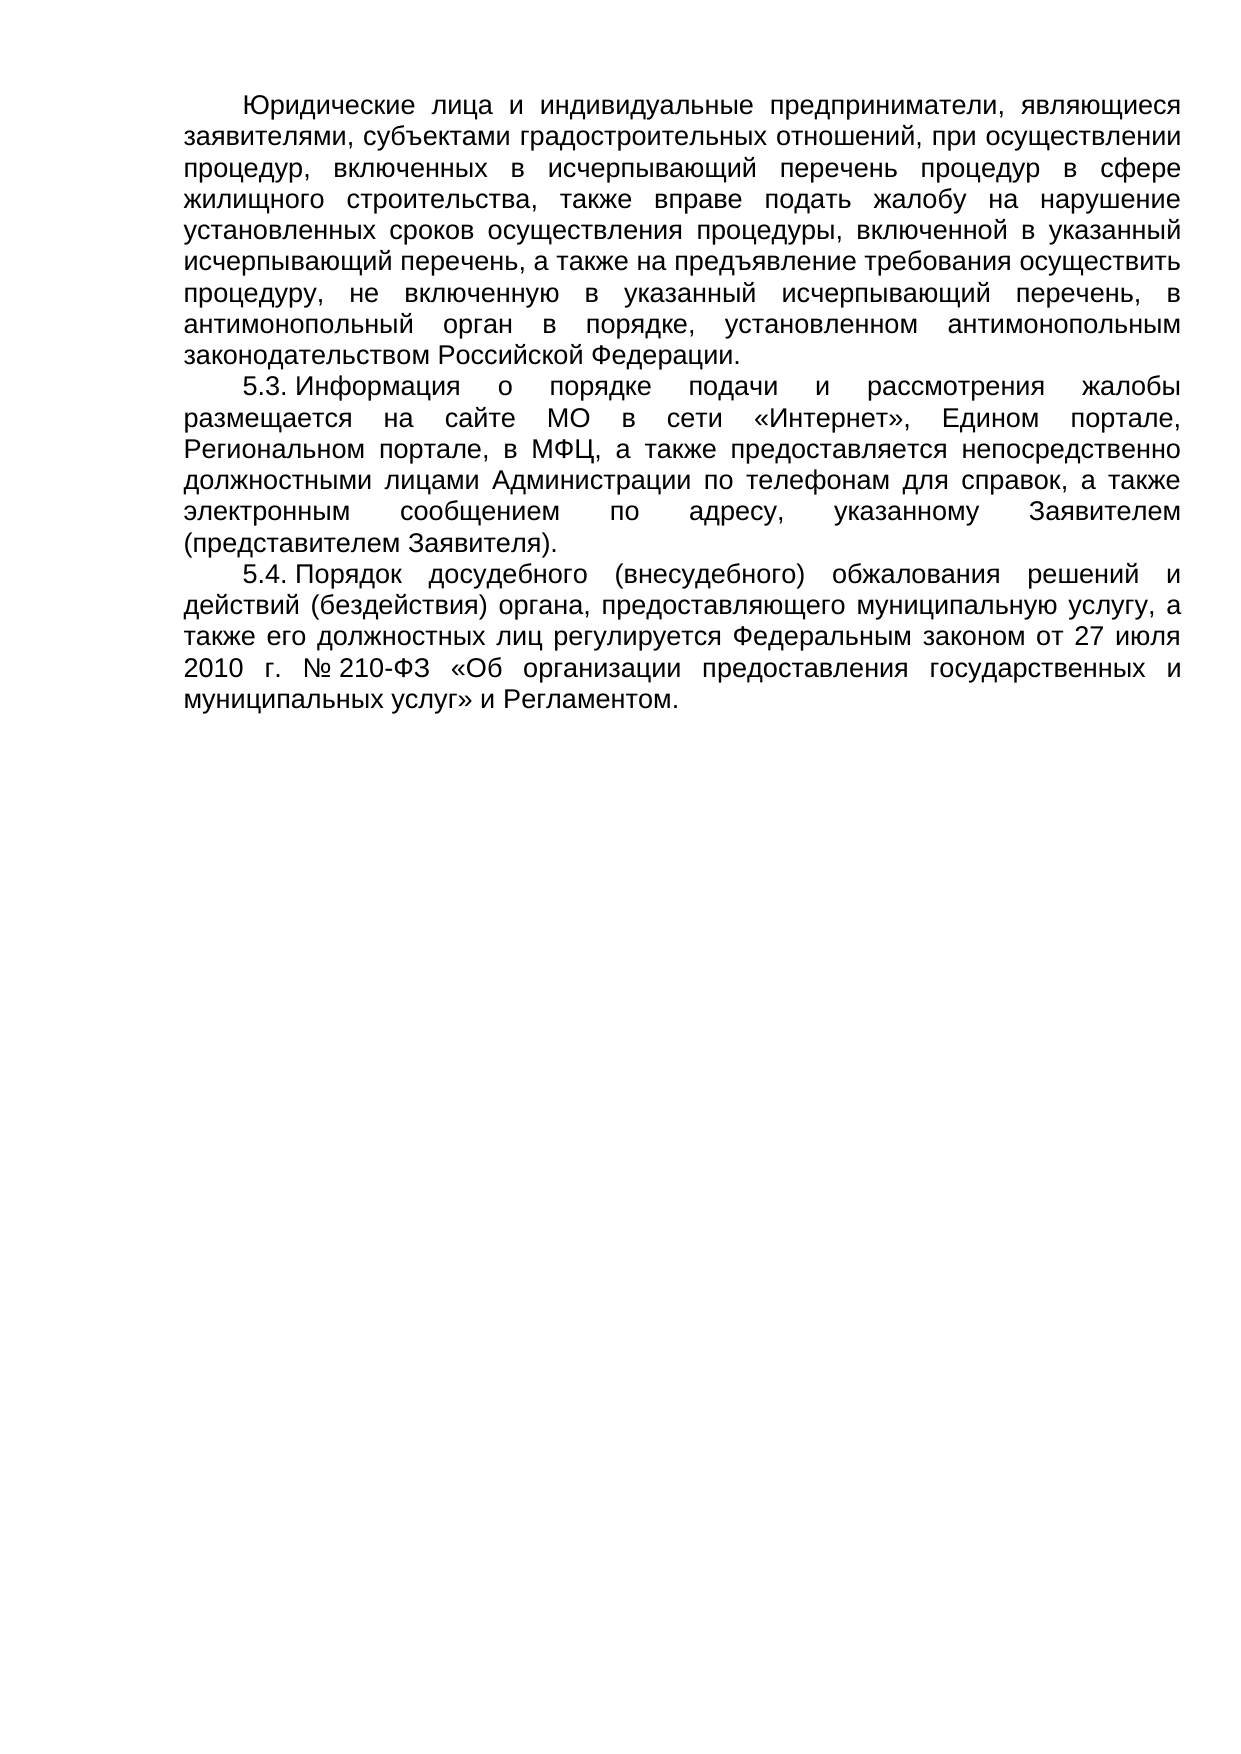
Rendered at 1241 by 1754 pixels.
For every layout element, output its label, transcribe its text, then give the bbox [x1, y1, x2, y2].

text Юридические лица и индивидуальные предприниматели, являющиеся заявителями, субъектами градостроительных отношений, при осуществлении процедур, включенных в исчерпывающий перечень процедур в сфере жилищного строительства, также вправе подать жалобу на нарушение установленных сроков осуществления процедуры, включенной в указанный исчерпывающий перечень, а также на предъявление требования осуществить процедуру, не включенную в указанный исчерпывающий перечень, в антимонопольный орган в порядке, установленном антимонопольным законодательством Российской Федерации. [183, 89, 1182, 370]
text 5.3. Информация о порядке подачи и рассмотрения жалобы размещается на сайте МО в сети «Интернет», Едином портале, Региональном портале, в МФЦ, а также предоставляется непосредственно должностными лицами Администрации по телефонам для справок, а также электронным сообщением по адресу, указанному Заявителем (представителем Заявителя). [183, 370, 1182, 558]
text 5.4. Порядок досудебного (внесудебного) обжалования решений и действий (бездействия) органа, предоставляющего муниципальную услугу, а также его должностных лиц регулируется Федеральным законом от 27 июля 2010 г. № 210-ФЗ «Об организации предоставления государственных и муниципальных услуг» и Регламентом. [183, 558, 1182, 714]
